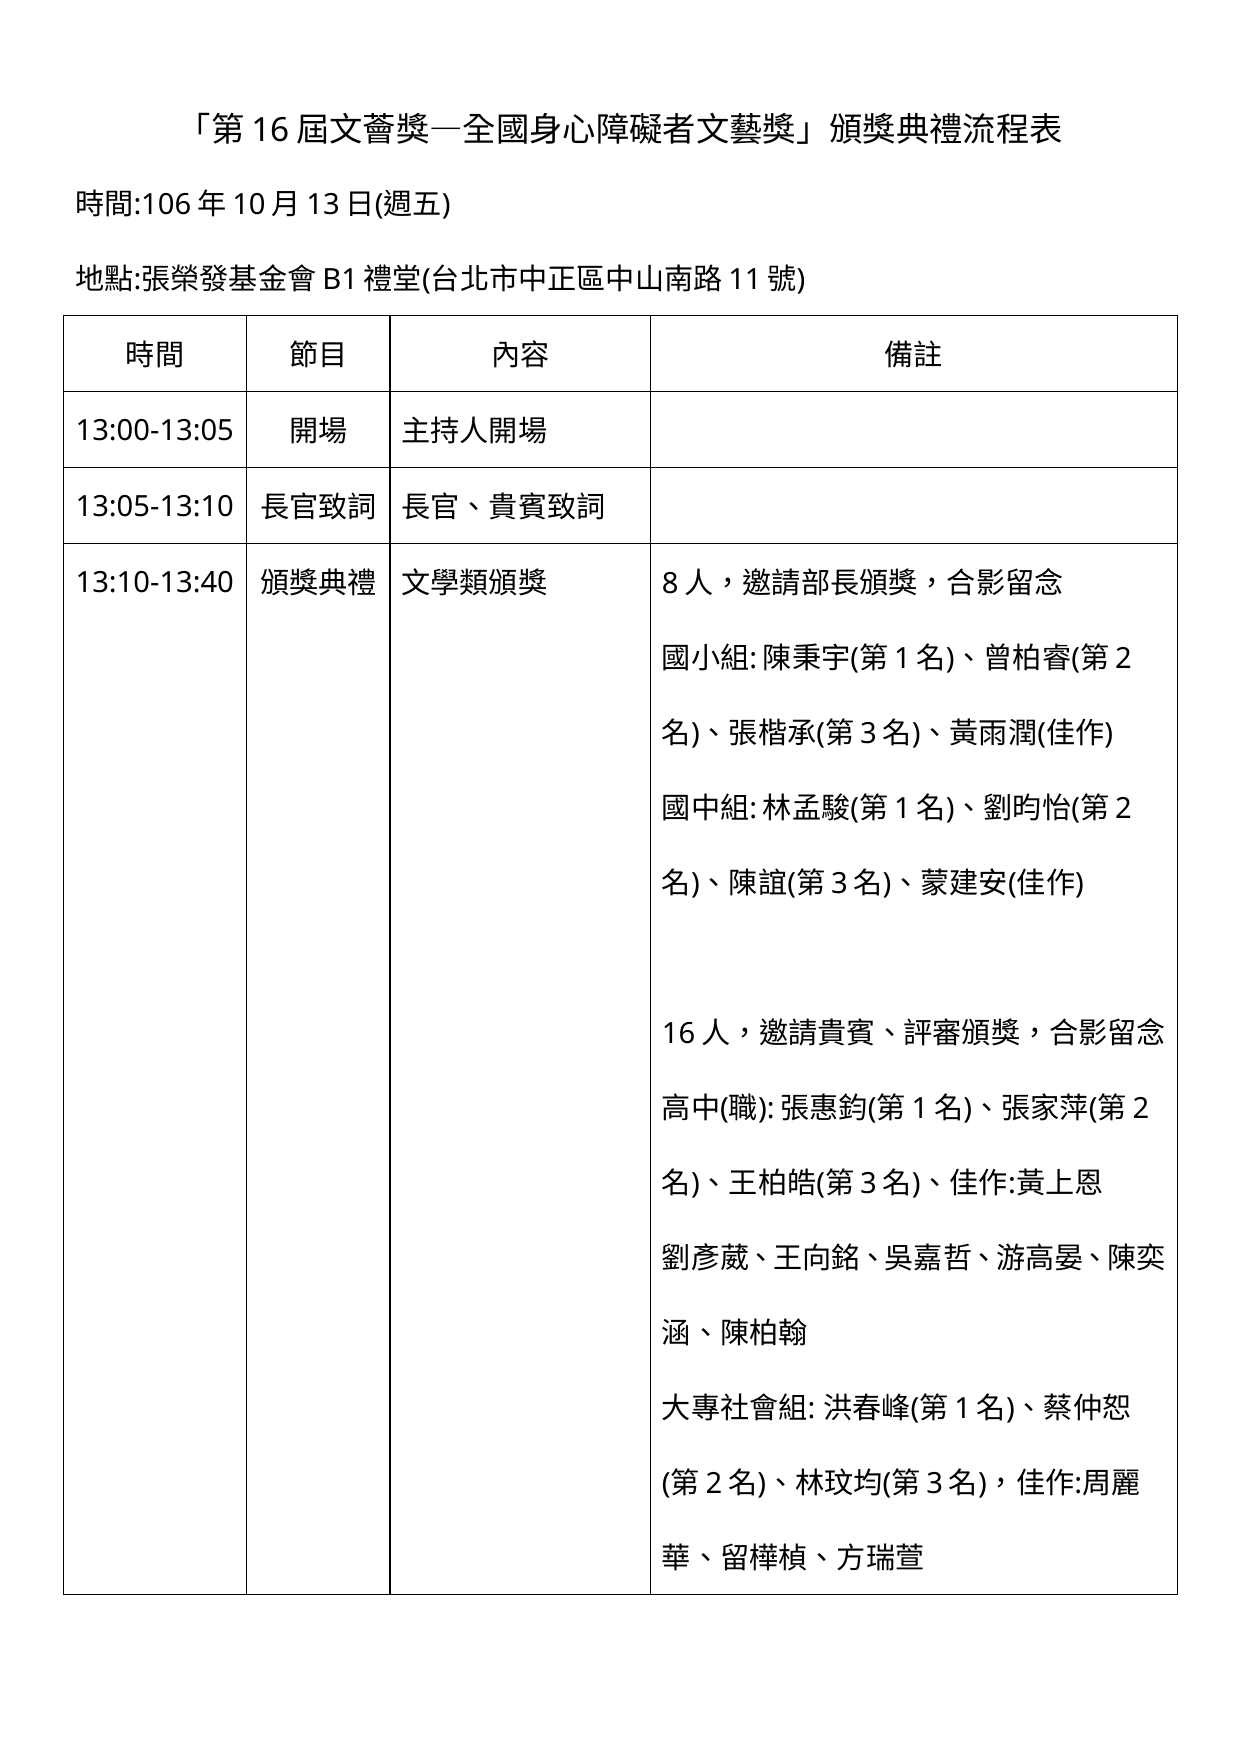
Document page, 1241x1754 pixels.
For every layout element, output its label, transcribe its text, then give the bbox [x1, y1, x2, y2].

table_header 內容 [391, 316, 650, 391]
table_cell 長官致詞 [247, 468, 389, 543]
table_cell 開場 [247, 392, 389, 467]
table_cell 長官、貴賓致詞 [391, 468, 650, 543]
table_cell [651, 392, 1177, 467]
text 「第16屆文薈獎—全國身心障礙者文藝獎」頒獎典禮流程表 [75, 89, 1165, 164]
table_cell 8人，邀請部長頒獎，合影留念 國小組: 陳秉宇(第1名)、曾柏睿(第2名)、張楷承(第3名)、黃雨潤(佳作) 國中組: 林孟駿(第1名)、劉昀怡(第2名)、陳誼(第3名)、蒙建安(佳作) 16人，邀請貴賓、評審頒獎，合影留念 高中(職): 張惠鈞(第1名)、張家萍(第2名)、王柏皓(第3名)、佳作:黃上恩 劉彥葳、王向銘、吳嘉哲、游高晏、陳奕涵、陳柏翰 大專社會組: 洪春峰(第1名)、蔡仲恕 (第2名)、林玟均(第3名)，佳作:周麗華、留樺楨、方瑞萱 [651, 544, 1177, 1594]
table_header 備註 [651, 316, 1177, 391]
table_cell 文學類頒獎 [391, 544, 650, 1594]
table_cell 頒獎典禮 [247, 544, 389, 1594]
table_header 時間 [64, 316, 246, 391]
table_cell 13:00-13:05 [64, 392, 246, 467]
table_cell 主持人開場 [391, 392, 650, 467]
table_cell [651, 468, 1177, 543]
table_cell 13:10-13:40 [64, 544, 246, 1594]
text 地點:張榮發基金會B1禮堂(台北市中正區中山南路11號) [75, 239, 1165, 314]
table_cell 13:05-13:10 [64, 468, 246, 543]
table_header 節目 [247, 316, 389, 391]
text 時間:106年10月13日(週五) [75, 164, 1165, 239]
